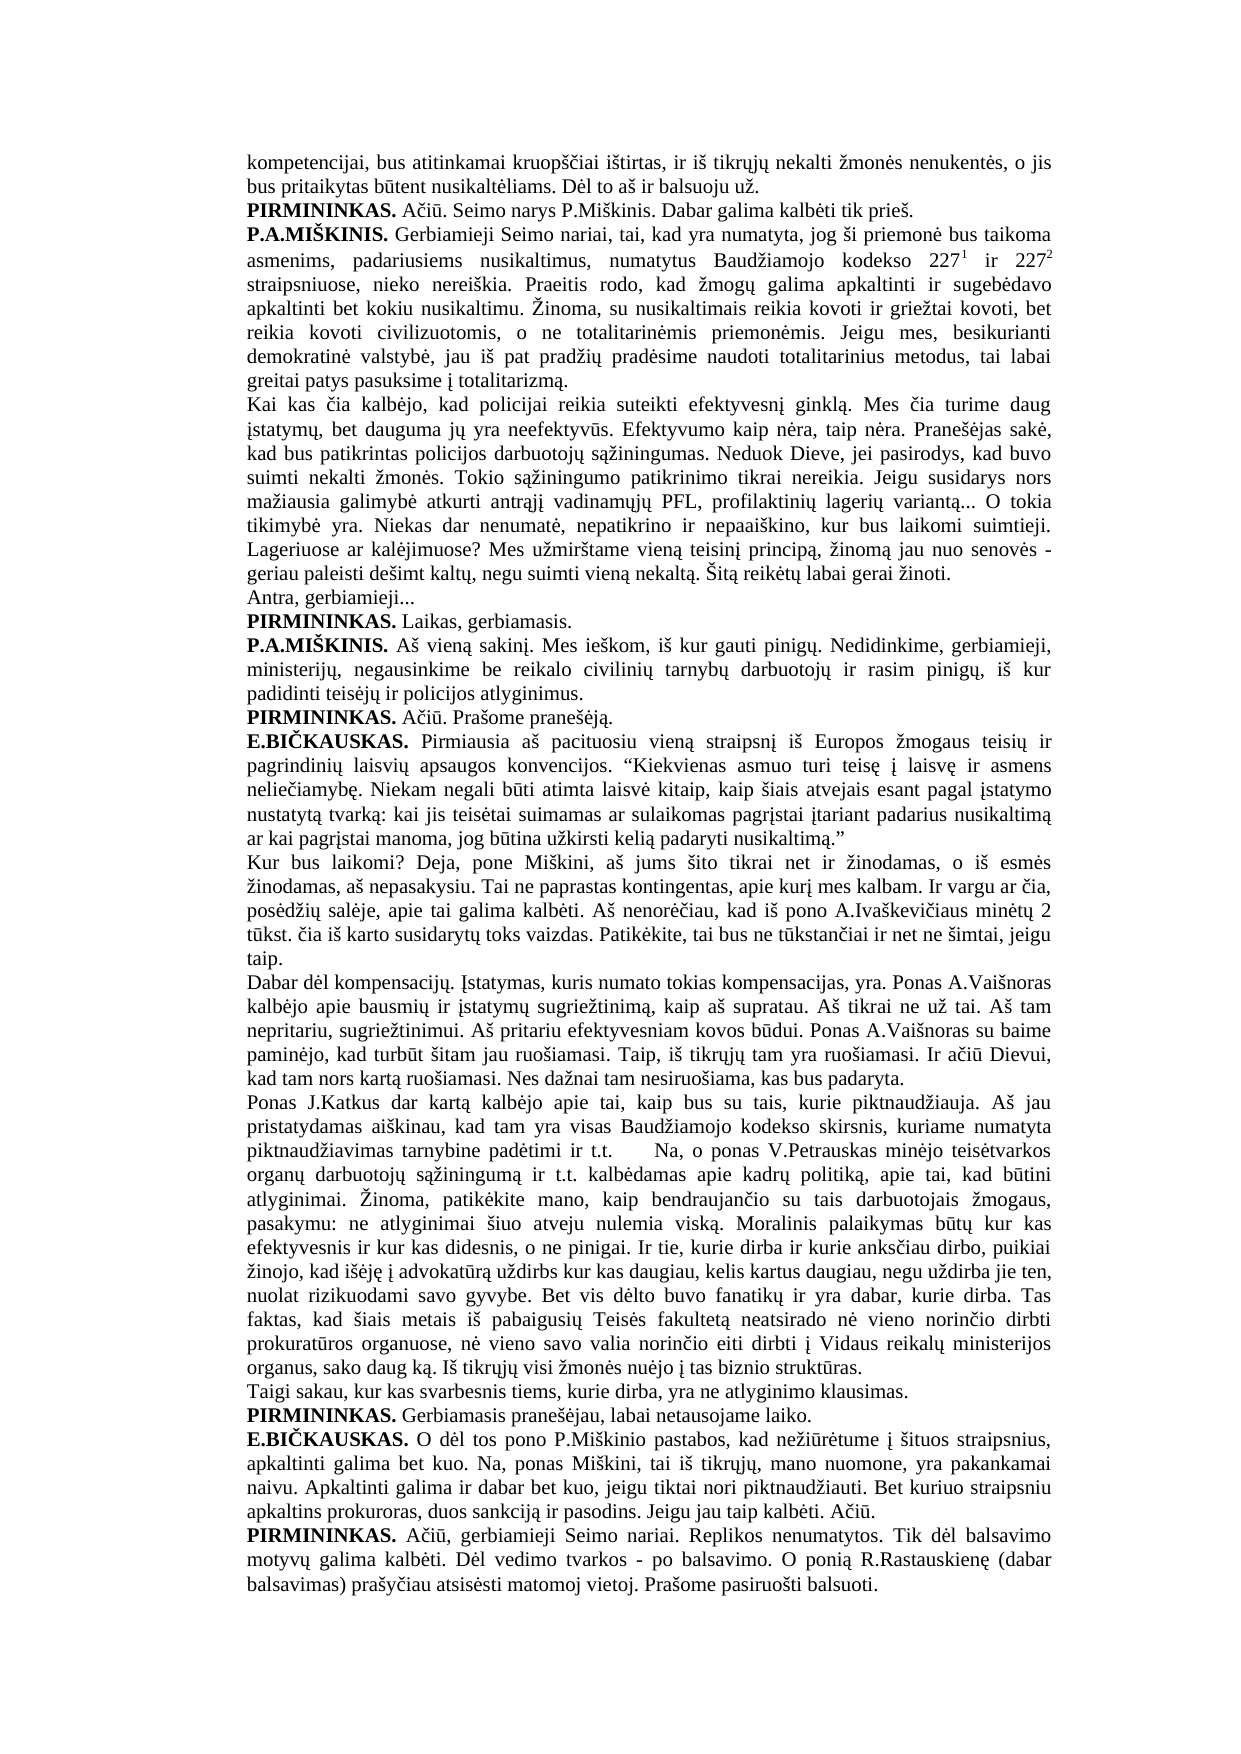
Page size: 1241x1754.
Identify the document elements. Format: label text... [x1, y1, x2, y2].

text E.BIČKAUSKAS. O dėl tos pono P.Miškinio pastabos, kad nežiūrėtume į šituos straipsnius, apkaltinti galima bet kuo. Na, ponas Miškini, tai iš tikrųjų, mano nuomone, yra pakankamai naivu. Apkaltinti galima ir dabar bet kuo, jeigu tiktai nori piktnaudžiauti. Bet kuriuo straipsniu apkaltins prokuroras, duos sankciją ir pasodins. Jeigu jau taip kalbėti. Ačiū. [247, 1427, 1053, 1523]
text PIRMININKAS. Laikas, gerbiamasis. [247, 609, 1053, 633]
text E.BIČKAUSKAS. Pirmiausia aš pacituosiu vieną straipsnį iš Europos žmogaus teisių ir pagrindinių laisvių apsaugos konvencijos. “Kiekvienas asmuo turi teisę į laisvę ir asmens neliečiamybę. Niekam negali būti atimta laisvė kitaip, kaip šiais atvejais esant pagal įstatymo nustatytą tvarką: kai jis teisėtai suimamas ar sulaikomas pagrįstai įtariant padarius nusikaltimą ar kai pagrįstai manoma, jog būtina užkirsti kelią padaryti nusikaltimą.” [247, 729, 1053, 849]
text P.A.MIŠKINIS. Gerbiamieji Seimo nariai, tai, kad yra numatyta, jog ši priemonė bus taikoma asmenims, padariusiems nusikaltimus, numatytus Baudžiamojo kodekso 2271 ir 2272 straipsniuose, nieko nereiškia. Praeitis rodo, kad žmogų galima apkaltinti ir sugebėdavo apkaltinti bet kokiu nusikaltimu. Žinoma, su nusikaltimais reikia kovoti ir griežtai kovoti, bet reikia kovoti civilizuotomis, o ne totalitarinėmis priemonėmis. Jeigu mes, besikurianti demokratinė valstybė, jau iš pat pradžių pradėsime naudoti totalitarinius metodus, tai labai greitai patys pasuksime į totalitarizmą. [247, 222, 1053, 392]
text PIRMININKAS. Ačiū. Prašome pranešėją. [247, 705, 1053, 729]
text Antra, gerbiamieji... [247, 585, 1053, 609]
text Kai kas čia kalbėjo, kad policijai reikia suteikti efektyvesnį ginklą. Mes čia turime daug įstatymų, bet dauguma jų yra neefektyvūs. Efektyvumo kaip nėra, taip nėra. Pranešėjas sakė, kad bus patikrintas policijos darbuotojų sąžiningumas. Neduok Dieve, jei pasirodys, kad buvo suimti nekalti žmonės. Tokio sąžiningumo patikrinimo tikrai nereikia. Jeigu susidarys nors mažiausia galimybė atkurti antrąjį vadinamųjų PFL, profilaktinių lagerių variantą... O tokia tikimybė yra. Niekas dar nenumatė, nepatikrino ir nepaaiškino, kur bus laikomi suimtieji. Lageriuose ar kalėjimuose? Mes užmirštame vieną teisinį principą, žinomą jau nuo senovės - geriau paleisti dešimt kaltų, negu suimti vieną nekaltą. Šitą reikėtų labai gerai žinoti. [247, 392, 1053, 585]
text P.A.MIŠKINIS. Aš vieną sakinį. Mes ieškom, iš kur gauti pinigų. Nedidinkime, gerbiamieji, ministerijų, negausinkime be reikalo civilinių tarnybų darbuotojų ir rasim pinigų, iš kur padidinti teisėjų ir policijos atlyginimus. [247, 633, 1053, 705]
text Taigi sakau, kur kas svarbesnis tiems, kurie dirba, yra ne atlyginimo klausimas. [247, 1379, 1053, 1403]
text PIRMININKAS. Ačiū. Seimo narys P.Miškinis. Dabar galima kalbėti tik prieš. [247, 198, 1053, 222]
text PIRMININKAS. Gerbiamasis pranešėjau, labai netausojame laiko. [247, 1403, 1053, 1427]
text Kur bus laikomi? Deja, pone Miškini, aš jums šito tikrai net ir žinodamas, o iš esmės žinodamas, aš nepasakysiu. Tai ne paprastas kontingentas, apie kurį mes kalbam. Ir vargu ar čia, posėdžių salėje, apie tai galima kalbėti. Aš nenorėčiau, kad iš pono A.Ivaškevičiaus minėtų 2 tūkst. čia iš karto susidarytų toks vaizdas. Patikėkite, tai bus ne tūkstančiai ir net ne šimtai, jeigu taip. [247, 849, 1053, 970]
text Ponas J.Katkus dar kartą kalbėjo apie tai, kaip bus su tais, kurie piktnaudžiauja. Aš jau pristatydamas aiškinau, kad tam yra visas Baudžiamojo kodekso skirsnis, kuriame numatyta piktnaudžiavimas tarnybine padėtimi ir t.t. Na, o ponas V.Petrauskas minėjo teisėtvarkos organų darbuotojų sąžiningumą ir t.t. kalbėdamas apie kadrų politiką, apie tai, kad būtini atlyginimai. Žinoma, patikėkite mano, kaip bendraujančio su tais darbuotojais žmogaus, pasakymu: ne atlyginimai šiuo atveju nulemia viską. Moralinis palaikymas būtų kur kas efektyvesnis ir kur kas didesnis, o ne pinigai. Ir tie, kurie dirba ir kurie anksčiau dirbo, puikiai žinojo, kad išėję į advokatūrą uždirbs kur kas daugiau, kelis kartus daugiau, negu uždirba jie ten, nuolat rizikuodami savo gyvybe. Bet vis dėlto buvo fanatikų ir yra dabar, kurie dirba. Tas faktas, kad šiais metais iš pabaigusių Teisės fakultetą neatsirado nė vieno norinčio dirbti prokuratūros organuose, nė vieno savo valia norinčio eiti dirbti į Vidaus reikalų ministerijos organus, sako daug ką. Iš tikrųjų visi žmonės nuėjo į tas biznio struktūras. [247, 1090, 1053, 1379]
text Dabar dėl kompensacijų. Įstatymas, kuris numato tokias kompensacijas, yra. Ponas A.Vaišnoras kalbėjo apie bausmių ir įstatymų sugriežtinimą, kaip aš supratau. Aš tikrai ne už tai. Aš tam nepritariu, sugriežtinimui. Aš pritariu efektyvesniam kovos būdui. Ponas A.Vaišnoras su baime paminėjo, kad turbūt šitam jau ruošiamasi. Taip, iš tikrųjų tam yra ruošiamasi. Ir ačiū Dievui, kad tam nors kartą ruošiamasi. Nes dažnai tam nesiruošiama, kas bus padaryta. [247, 970, 1053, 1090]
text kompetencijai, bus atitinkamai kruopščiai ištirtas, ir iš tikrųjų nekalti žmonės nenukentės, o jis bus pritaikytas būtent nusikaltėliams. Dėl to aš ir balsuoju už. [247, 150, 1053, 198]
text PIRMININKAS. Ačiū, gerbiamieji Seimo nariai. Replikos nenumatytos. Tik dėl balsavimo motyvų galima kalbėti. Dėl vedimo tvarkos - po balsavimo. O ponią R.Rastauskienę (dabar balsavimas) prašyčiau atsisėsti matomoj vietoj. Prašome pasiruošti balsuoti. [247, 1523, 1053, 1596]
